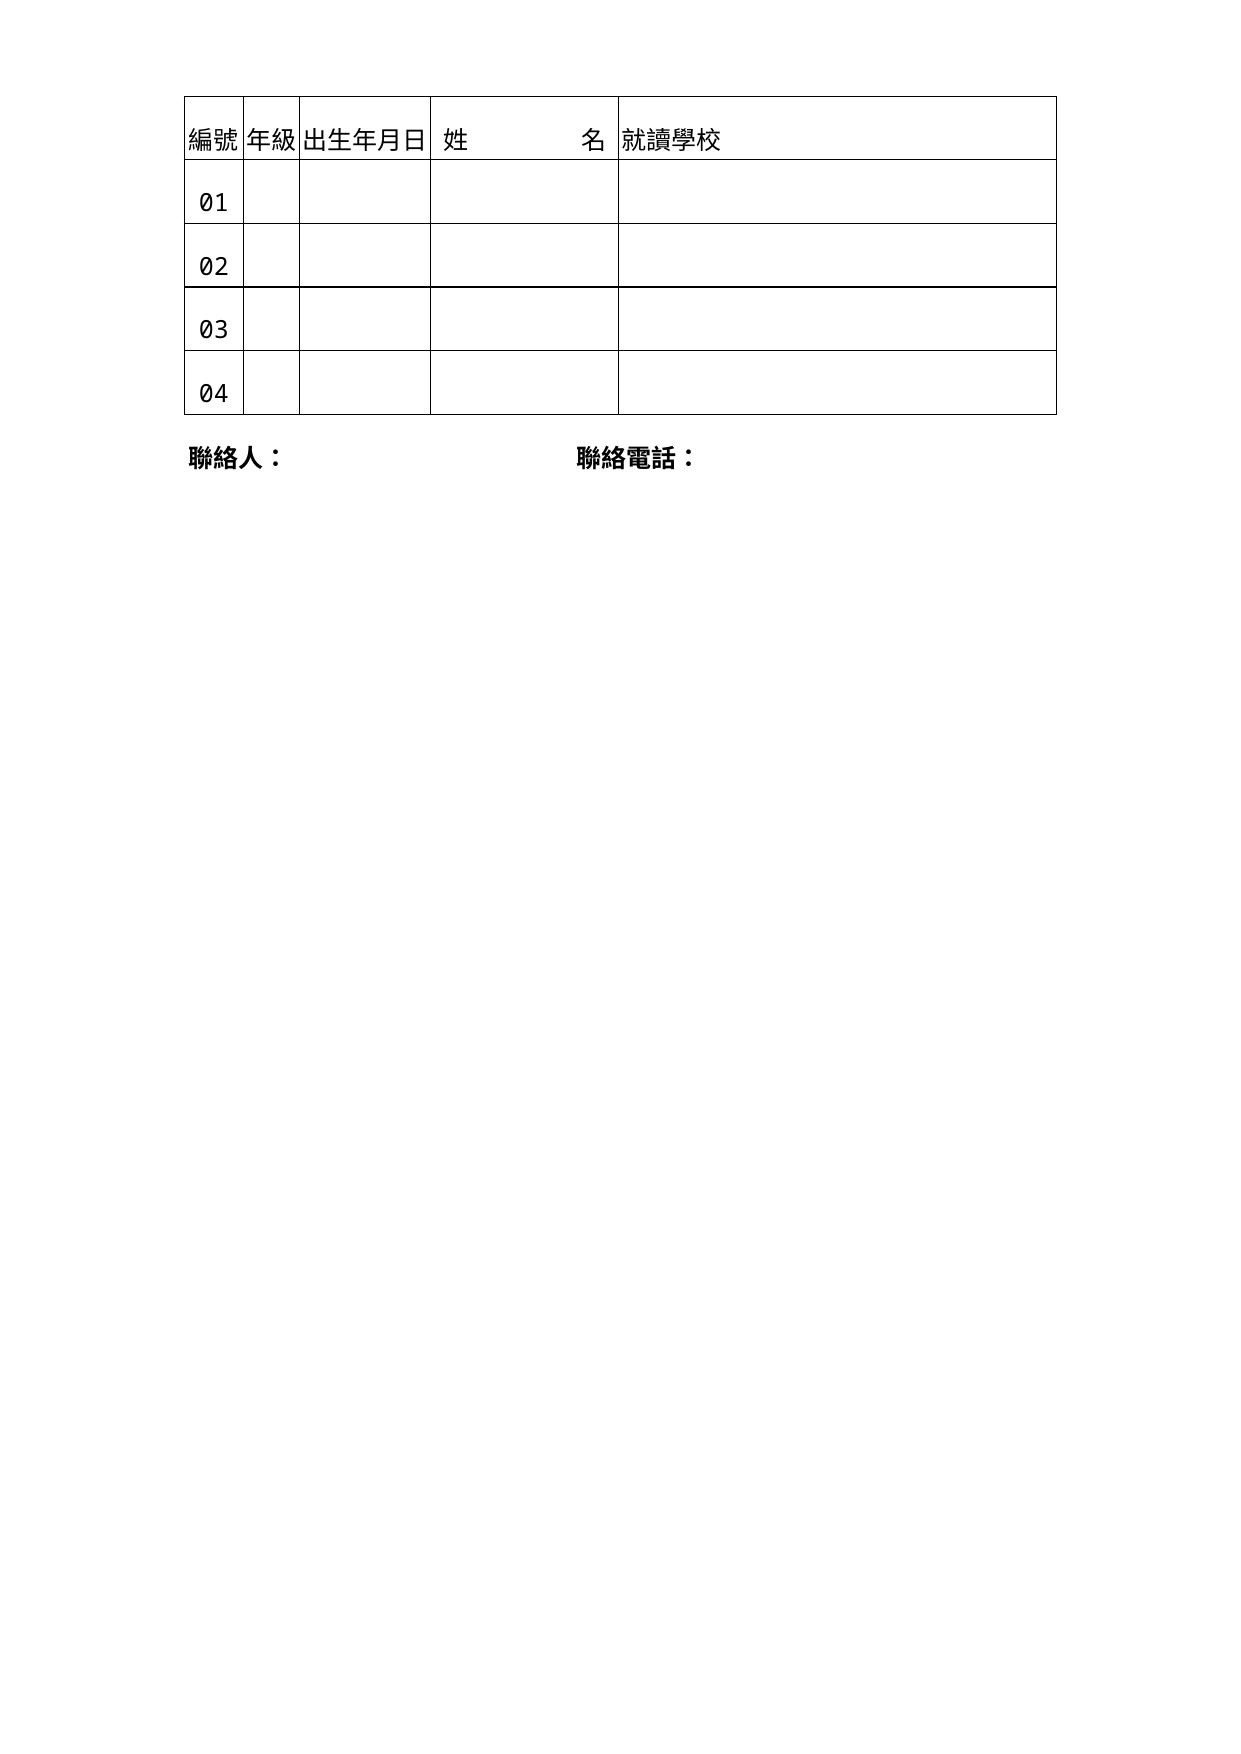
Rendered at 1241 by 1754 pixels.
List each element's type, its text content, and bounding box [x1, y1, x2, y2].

table_cell [300, 224, 430, 286]
table_cell 03 [185, 288, 243, 350]
table_cell [431, 351, 618, 413]
table_cell [619, 351, 1056, 413]
table_cell [300, 351, 430, 413]
table_cell [431, 224, 618, 286]
table_cell [244, 351, 299, 413]
table_cell 02 [185, 224, 243, 286]
table_cell 04 [185, 351, 243, 413]
table_cell [244, 160, 299, 223]
table_header 編號 [185, 97, 243, 159]
table_header 姓 名 [431, 97, 618, 159]
table_header 年級 [244, 97, 299, 159]
table_cell [431, 288, 618, 350]
table_header 出生年月日 [300, 97, 430, 159]
table_cell [244, 224, 299, 286]
table_cell [300, 160, 430, 223]
text 聯絡人： 聯絡電話： [89, 414, 1152, 477]
table_cell [619, 288, 1056, 350]
table_header 就讀學校 [619, 97, 1056, 159]
table_cell [300, 288, 430, 350]
table_cell [619, 224, 1056, 286]
table_cell [244, 288, 299, 350]
table_cell [619, 160, 1056, 223]
table_cell [431, 160, 618, 223]
table_cell 01 [185, 160, 243, 223]
